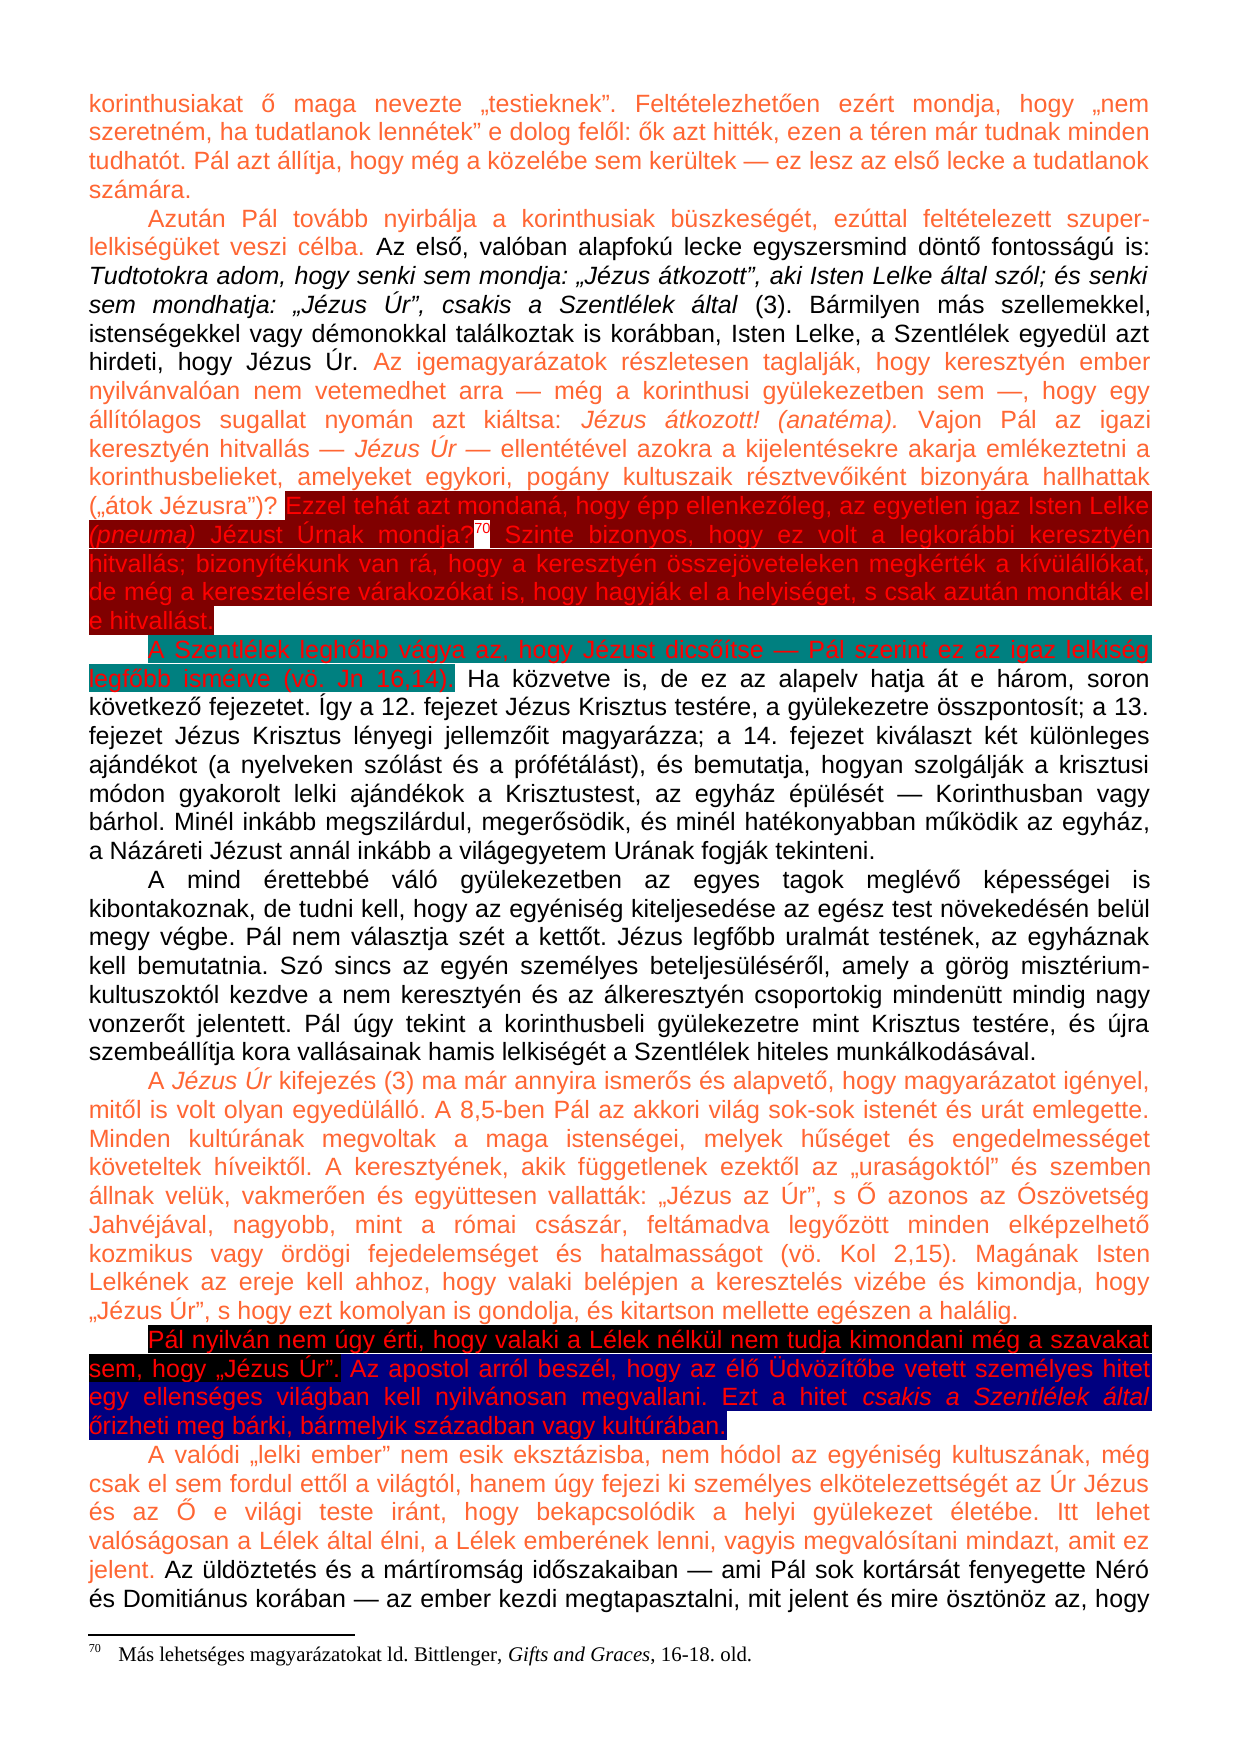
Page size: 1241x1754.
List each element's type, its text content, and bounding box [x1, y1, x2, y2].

text Azután Pál tovább nyirbálja a korinthusiak büszkeségét, ezúttal feltételezett szuper-lelkiségüket veszi célba. Az első, valóban alapfokú lecke egyszersmind döntő fontosságú is: Tudtotokra adom, hogy senki sem mondja: „Jézus átkozott”, aki Isten Lelke által szól; és senki sem mondhatja: „Jézus Úr”, csakis a Szentlélek által (3). Bármilyen más szellemekkel, istenségekkel vagy démonokkal találkoztak is korábban, Isten Lelke, a Szentlélek egyedül azt hirdeti, hogy Jézus Úr. Az igemagyarázatok részletesen taglalják, hogy keresztyén ember nyilvánvalóan nem vetemedhet arra — még a korinthusi gyülekezetben sem —, hogy egy állítólagos sugallat nyomán azt kiáltsa: Jézus átkozott! (anatéma). Vajon Pál az igazi keresztyén hitvallás — Jézus Úr — ellentétével azokra a kijelentésekre akarja emlékeztetni a korinthusbelieket, amelyeket egykori, pogány kultuszaik résztvevőiként bizonyára hallhattak („átok Jézusra”)? Ezzel tehát azt mondaná, hogy épp ellenkezőleg, az egyetlen igaz Isten Lelke (pneuma) Jézust Úrnak mondja? Szinte bizonyos, hogy ez volt a legkorábbi keresztyén hitvallás; bizonyítékunk van rá, hogy a keresztyén összejöveteleken megkérték a kívülállókat, de még a keresztelésre várakozókat is, hogy hagyják el a helyiséget, s csak azután mondták el e hitvallást. [88, 203, 1152, 635]
text A Szentlélek leghőbb vágya az, hogy Jézust dicsőítse — Pál szerint ez az igaz lelkiség legfőbb ismérve (vö. Jn 16,14). Ha közvetve is, de ez az alapelv hatja át e három, soron következő fejezetet. Így a 12. fejezet Jézus Krisztus testére, a gyülekezetre összpontosít; a 13. fejezet Jézus Krisztus lényegi jellemzőit magyarázza; a 14. fejezet kiválaszt két különleges ajándékot (a nyelveken szólást és a prófétálást), és bemutatja, hogyan szolgálják a krisztusi módon gyakorolt lelki ajándékok a Krisztustest, az egyház épülését — Korinthusban vagy bárhol. Minél inkább megszilárdul, megerősödik, és minél hatékonyabban működik az egyház, a Názáreti Jézust annál inkább a világegyetem Urának fogják tekinteni. [88, 635, 1152, 865]
text Pál nyilván nem úgy érti, hogy valaki a Lélek nélkül nem tudja kimondani még a szavakat sem, hogy „Jézus Úr”. Az apostol arról beszél, hogy az élő Üdvözítőbe vetett személyes hitet egy ellenséges világban kell nyilvánosan megvallani. Ezt a hitet csakis a Szentlélek által őrizheti meg bárki, bármelyik században vagy kultúrában. [88, 1325, 1152, 1440]
text Más lehetséges magyarázatokat ld. Bittlenger, Gifts and Graces, 16-18. old. [88, 1641, 1152, 1665]
text korinthusiakat ő maga nevezte „testieknek”. Feltételezhetően ezért mondja, hogy „nem szeretném, ha tudatlanok lennétek” e dolog felől: ők azt hitték, ezen a téren már tudnak minden tudhatót. Pál azt állítja, hogy még a közelébe sem kerültek — ez lesz az első lecke a tudatlanok számára. [88, 88, 1152, 203]
text A Jézus Úr kifejezés (3) ma már annyira ismerős és alapvető, hogy magyarázatot igényel, mitől is volt olyan egyedülálló. A 8,5-ben Pál az akkori világ sok-sok istenét és urát emlegette. Minden kultúrának megvoltak a maga istenségei, melyek hűséget és engedelmességet követeltek híveiktől. A keresztyének, akik függetlenek ezektől az „uraságok­tól” és szemben állnak velük, vakmerően és együttesen vallatták: „Jézus az Úr”, s Ő azonos az Ószövetség Jahvéjával, nagyobb, mint a római császár, feltámadva legyőzött minden elképzelhető kozmikus vagy ördögi fejedelemséget és hatalmasságot (vö. Kol 2,15). Magának Isten Lelkének az ereje kell ahhoz, hogy valaki belépjen a keresztelés vizébe és kimondja, hogy „Jézus Úr”, s hogy ezt komolyan is gondolja, és kitartson mellette egészen a halálig. [88, 1066, 1152, 1325]
text A valódi „lelki ember” nem esik eksztázisba, nem hódol az egyéniség kultuszának, még csak el sem fordul ettől a világtól, hanem úgy fejezi ki személyes elkötelezettségét az Úr Jézus és az Ő e világi teste iránt, hogy bekapcsolódik a helyi gyülekezet életébe. Itt lehet valóságosan a Lélek által élni, a Lélek emberének lenni, vagyis megvalósítani mindazt, amit ez jelent. Az üldöztetés és a mártíromság időszakaiban — ami Pál sok kortársát fenyegette Néró és Domitiánus korában — az ember kezdi megtapasztalni, mit jelent és mire ösztönöz az, hogy [88, 1440, 1152, 1612]
text A mind érettebbé váló gyülekezetben az egyes tagok meglévő képességei is kibontakoznak, de tudni kell, hogy az egyéniség kiteljesedése az egész test növekedésén belül megy végbe. Pál nem választja szét a kettőt. Jézus legfőbb uralmát testének, az egyháznak kell bemutatnia. Szó sincs az egyén személyes beteljesüléséről, amely a görög misztérium-kultuszoktól kezdve a nem keresztyén és az álkeresztyén csoportokig mindenütt mindig nagy vonzerőt jelentett. Pál úgy tekint a korinthusbeli gyülekezetre mint Krisztus testére, és újra szembeállítja kora vallásainak hamis lelkiségét a Szentlélek hiteles munkálkodásával. [88, 865, 1152, 1066]
